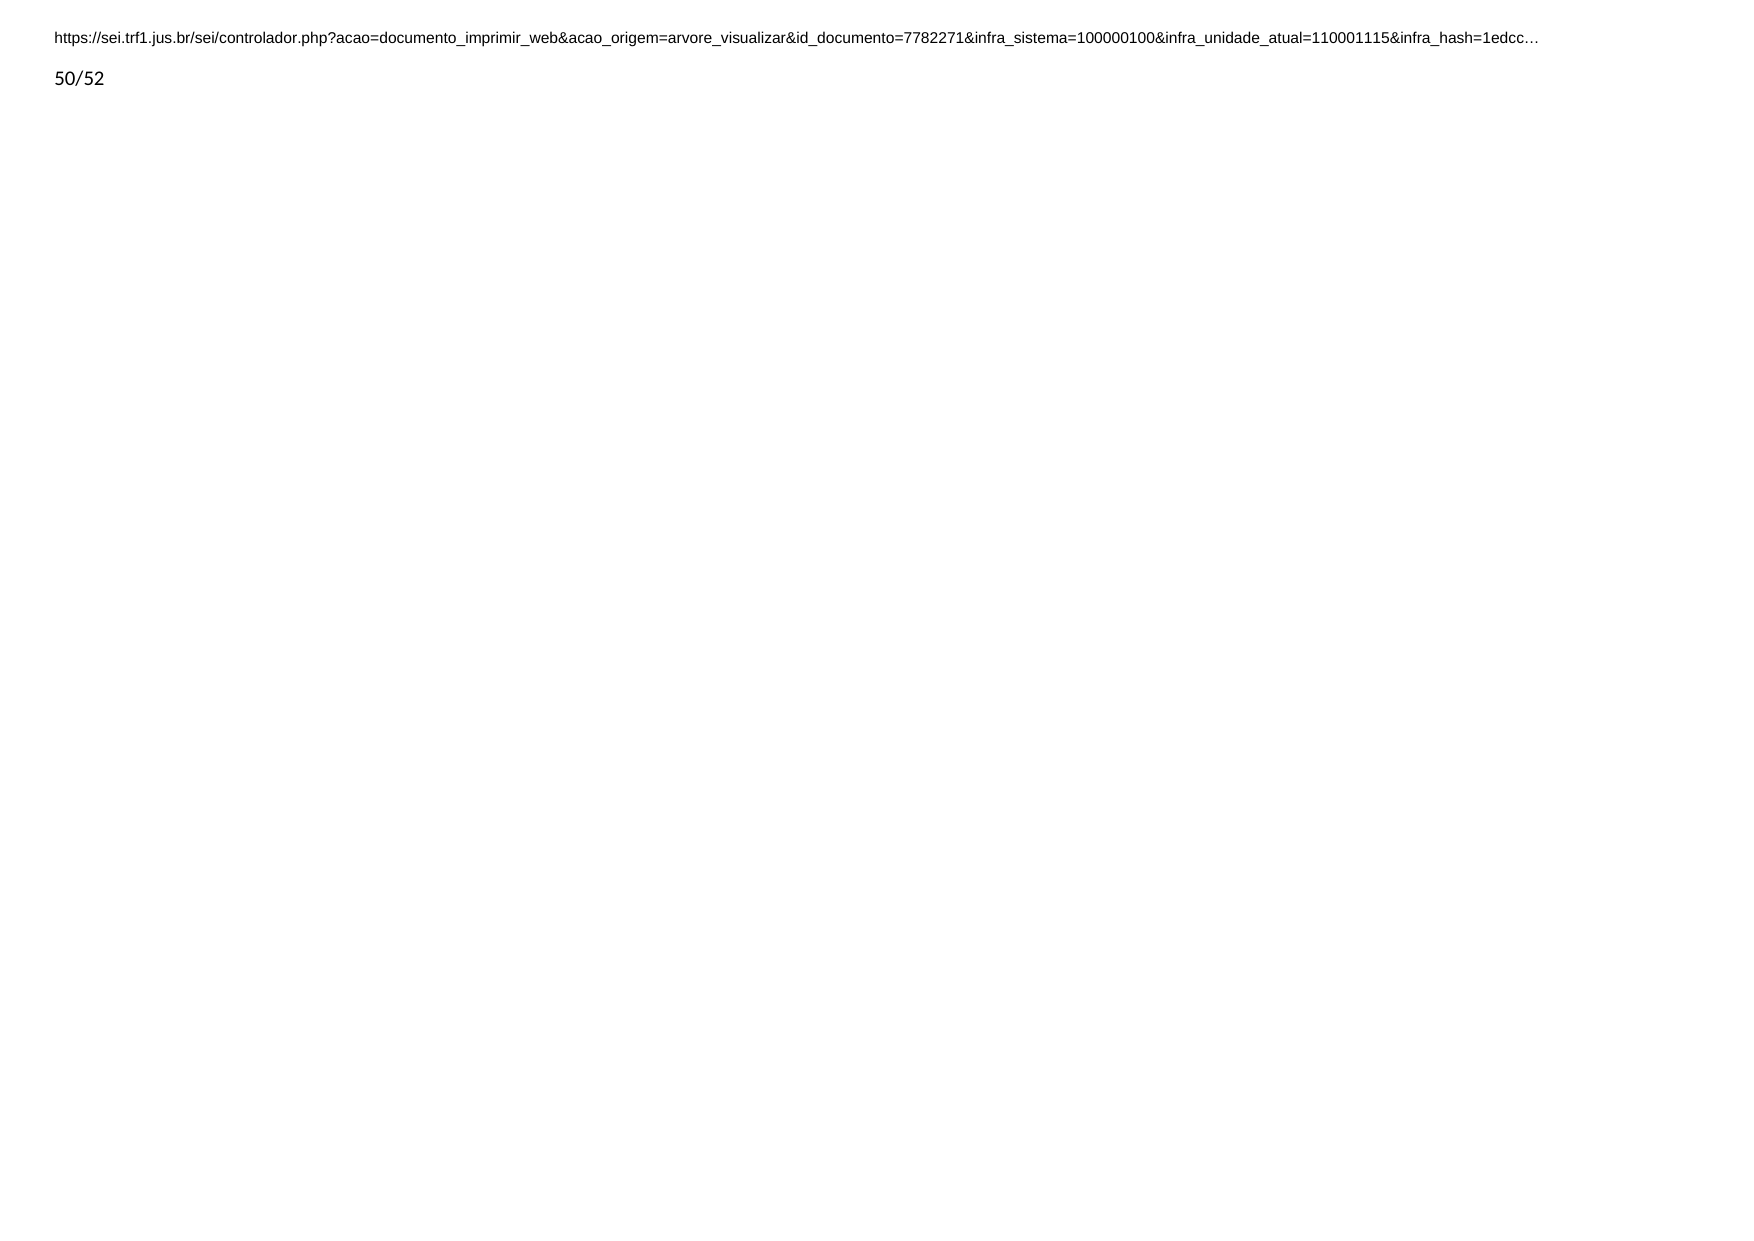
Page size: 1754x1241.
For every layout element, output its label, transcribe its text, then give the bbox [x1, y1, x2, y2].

text https://sei.trf1.jus.br/sei/controlador.php?acao=documento_imprimir_web&acao_origem=arvore_visualizar&id_documento=7782271&infra_sistema=100000100&infra_unidade_atual=110001115&infra_hash=1edcc… 50/52 [54, 29, 1700, 90]
